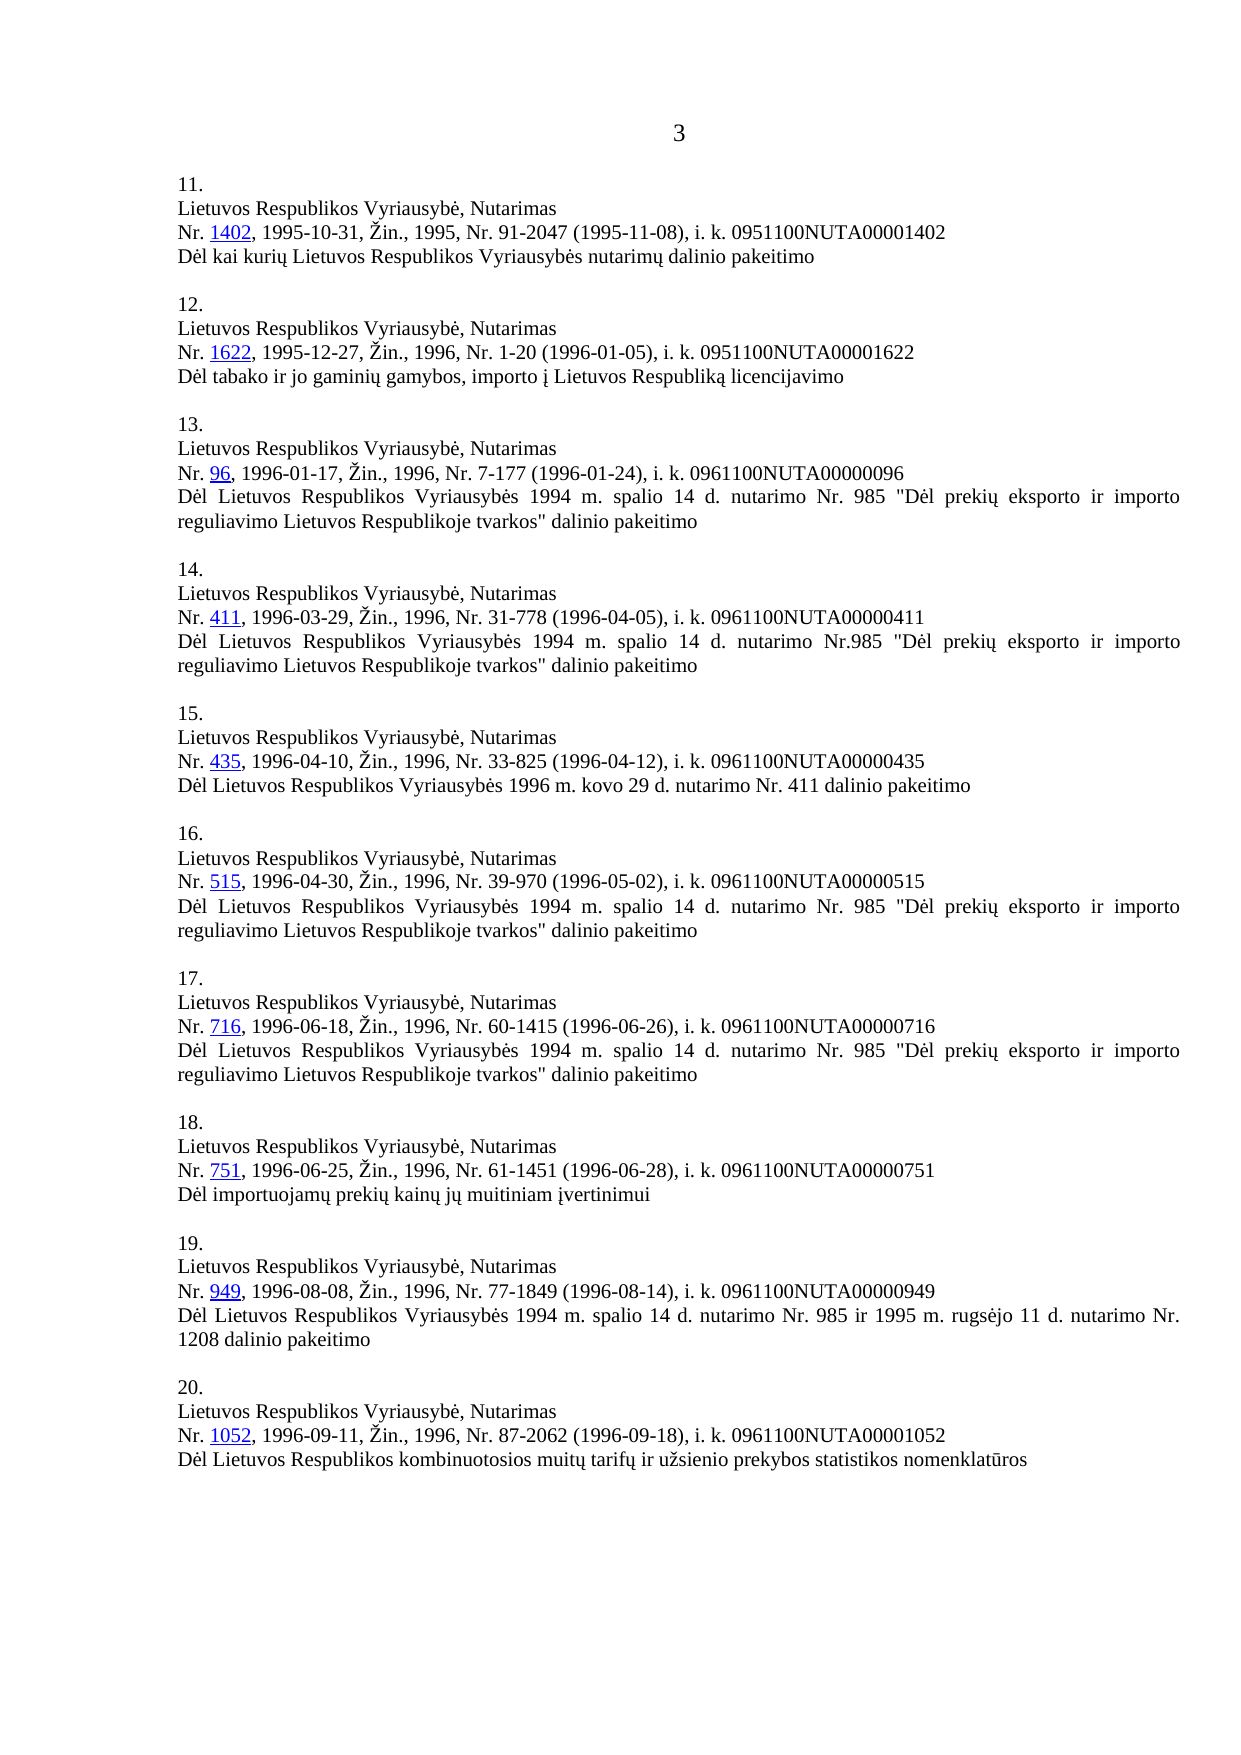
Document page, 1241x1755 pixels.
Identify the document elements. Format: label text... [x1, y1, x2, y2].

text 18. [177, 1110, 1181, 1134]
text Lietuvos Respublikos Vyriausybė, Nutarimas [177, 436, 1181, 460]
text Lietuvos Respublikos Vyriausybė, Nutarimas [177, 1399, 1181, 1423]
text 17. [177, 966, 1181, 990]
text Nr. 411, 1996-03-29, Žin., 1996, Nr. 31-778 (1996-04-05), i. k. 0961100NUTA00000411 [177, 605, 1181, 629]
text 11. [177, 172, 1181, 196]
text Dėl Lietuvos Respublikos Vyriausybės 1994 m. spalio 14 d. nutarimo Nr. 985 ir 1995 m. rugsėjo 11 d. nutarimo Nr. 1208 dalinio pakeitimo [177, 1303, 1181, 1351]
text Lietuvos Respublikos Vyriausybė, Nutarimas [177, 845, 1181, 869]
text Dėl Lietuvos Respublikos Vyriausybės 1996 m. kovo 29 d. nutarimo Nr. 411 dalinio pakeitimo [177, 773, 1181, 797]
text Lietuvos Respublikos Vyriausybė, Nutarimas [177, 196, 1181, 220]
text Dėl importuojamų prekių kainų jų muitiniam įvertinimui [177, 1182, 1181, 1206]
text Nr. 515, 1996-04-30, Žin., 1996, Nr. 39-970 (1996-05-02), i. k. 0961100NUTA00000515 [177, 869, 1181, 893]
text Lietuvos Respublikos Vyriausybė, Nutarimas [177, 1254, 1181, 1278]
text Nr. 435, 1996-04-10, Žin., 1996, Nr. 33-825 (1996-04-12), i. k. 0961100NUTA00000435 [177, 749, 1181, 773]
text 15. [177, 701, 1181, 725]
text Dėl tabako ir jo gaminių gamybos, importo į Lietuvos Respubliką licencijavimo [177, 364, 1181, 388]
text 13. [177, 412, 1181, 436]
text Lietuvos Respublikos Vyriausybė, Nutarimas [177, 725, 1181, 749]
text 19. [177, 1230, 1181, 1254]
text Dėl Lietuvos Respublikos Vyriausybės 1994 m. spalio 14 d. nutarimo Nr.985 "Dėl prekių eksporto ir importo reguliavimo Lietuvos Respublikoje tvarkos" dalinio pakeitimo [177, 629, 1181, 677]
text 14. [177, 557, 1181, 581]
text Nr. 1402, 1995-10-31, Žin., 1995, Nr. 91-2047 (1995-11-08), i. k. 0951100NUTA00001402 [177, 220, 1181, 244]
text Dėl kai kurių Lietuvos Respublikos Vyriausybės nutarimų dalinio pakeitimo [177, 244, 1181, 268]
text Nr. 949, 1996-08-08, Žin., 1996, Nr. 77-1849 (1996-08-14), i. k. 0961100NUTA00000949 [177, 1278, 1181, 1303]
text Dėl Lietuvos Respublikos Vyriausybės 1994 m. spalio 14 d. nutarimo Nr. 985 "Dėl prekių eksporto ir importo reguliavimo Lietuvos Respublikoje tvarkos" dalinio pakeitimo [177, 484, 1181, 533]
text Lietuvos Respublikos Vyriausybė, Nutarimas [177, 581, 1181, 605]
text 20. [177, 1375, 1181, 1399]
text Nr. 96, 1996-01-17, Žin., 1996, Nr. 7-177 (1996-01-24), i. k. 0961100NUTA00000096 [177, 460, 1181, 484]
text Dėl Lietuvos Respublikos Vyriausybės 1994 m. spalio 14 d. nutarimo Nr. 985 "Dėl prekių eksporto ir importo reguliavimo Lietuvos Respublikoje tvarkos" dalinio pakeitimo [177, 1038, 1181, 1086]
text Lietuvos Respublikos Vyriausybė, Nutarimas [177, 990, 1181, 1014]
text Dėl Lietuvos Respublikos kombinuotosios muitų tarifų ir užsienio prekybos statistikos nomenklatūros [177, 1447, 1181, 1471]
text Nr. 1622, 1995-12-27, Žin., 1996, Nr. 1-20 (1996-01-05), i. k. 0951100NUTA00001622 [177, 340, 1181, 364]
text 12. [177, 292, 1181, 316]
text Lietuvos Respublikos Vyriausybė, Nutarimas [177, 316, 1181, 340]
text Dėl Lietuvos Respublikos Vyriausybės 1994 m. spalio 14 d. nutarimo Nr. 985 "Dėl prekių eksporto ir importo reguliavimo Lietuvos Respublikoje tvarkos" dalinio pakeitimo [177, 893, 1181, 942]
text Nr. 1052, 1996-09-11, Žin., 1996, Nr. 87-2062 (1996-09-18), i. k. 0961100NUTA00001052 [177, 1423, 1181, 1447]
text Nr. 716, 1996-06-18, Žin., 1996, Nr. 60-1415 (1996-06-26), i. k. 0961100NUTA00000716 [177, 1014, 1181, 1038]
text Lietuvos Respublikos Vyriausybė, Nutarimas [177, 1134, 1181, 1158]
text Nr. 751, 1996-06-25, Žin., 1996, Nr. 61-1451 (1996-06-28), i. k. 0961100NUTA00000751 [177, 1158, 1181, 1182]
text 16. [177, 821, 1181, 845]
